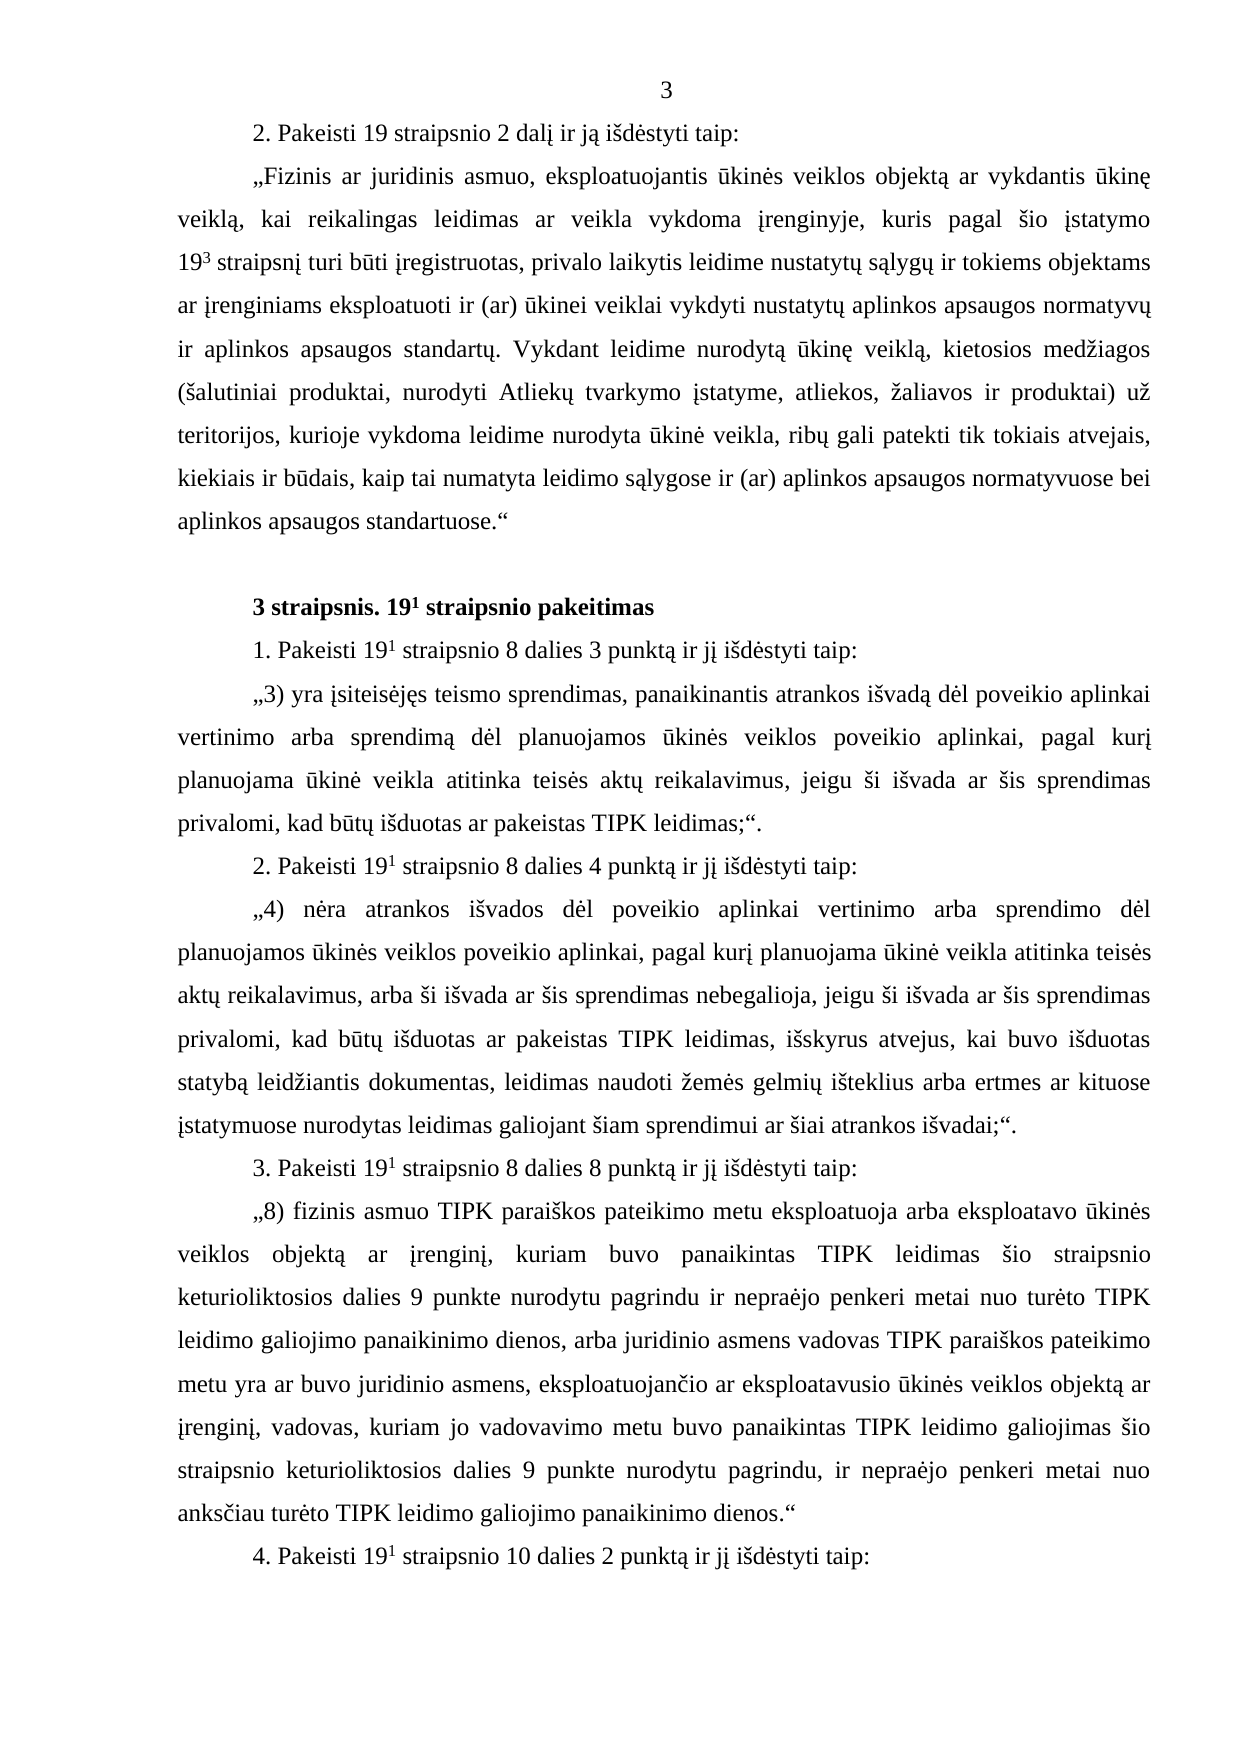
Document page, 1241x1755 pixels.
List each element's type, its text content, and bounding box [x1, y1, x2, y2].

text 4. Pakeisti 191 straipsnio 10 dalies 2 punktą ir jį išdėstyti taip: [177, 1541, 1152, 1570]
text 3. Pakeisti 191 straipsnio 8 dalies 8 punktą ir jį išdėstyti taip: [177, 1153, 1152, 1182]
text „4) nėra atrankos išvados dėl poveikio aplinkai vertinimo arba sprendimo dėl planuojamos ūkinės veiklos poveikio aplinkai, pagal kurį planuojama ūkinė veikla atitinka teisės aktų reikalavimus, arba ši išvada ar šis sprendimas nebegalioja, jeigu ši išvada ar šis sprendimas privalomi, kad būtų išduotas ar pakeistas TIPK leidimas, išskyrus atvejus, kai buvo išduotas statybą leidžiantis dokumentas, leidimas naudoti žemės gelmių išteklius arba ertmes ar kituose įstatymuose nurodytas leidimas galiojant šiam sprendimui ar šiai atrankos išvadai;“. [177, 894, 1152, 1139]
text 2. Pakeisti 191 straipsnio 8 dalies 4 punktą ir jį išdėstyti taip: [177, 851, 1152, 880]
text „Fizinis ar juridinis asmuo, eksploatuojantis ūkinės veiklos objektą ar vykdantis ūkinę veiklą, kai reikalingas leidimas ar veikla vykdoma įrenginyje, kuris pagal šio įstatymo 193 straipsnį turi būti įregistruotas, privalo laikytis leidime nustatytų sąlygų ir tokiems objektams ar įrenginiams eksploatuoti ir (ar) ūkinei veiklai vykdyti nustatytų aplinkos apsaugos normatyvų ir aplinkos apsaugos standartų. Vykdant leidime nurodytą ūkinę veiklą, kietosios medžiagos (šalutiniai produktai, nurodyti Atliekų tvarkymo įstatyme, atliekos, žaliavos ir produktai) už teritorijos, kurioje vykdoma leidime nurodyta ūkinė veikla, ribų gali patekti tik tokiais atvejais, kiekiais ir būdais, kaip tai numatyta leidimo sąlygose ir (ar) aplinkos apsaugos normatyvuose bei aplinkos apsaugos standartuose.“ [177, 161, 1152, 535]
text „3) yra įsiteisėjęs teismo sprendimas, panaikinantis atrankos išvadą dėl poveikio aplinkai vertinimo arba sprendimą dėl planuojamos ūkinės veiklos poveikio aplinkai, pagal kurį planuojama ūkinė veikla atitinka teisės aktų reikalavimus, jeigu ši išvada ar šis sprendimas privalomi, kad būtų išduotas ar pakeistas TIPK leidimas;“. [177, 679, 1152, 837]
text „8) fizinis asmuo TIPK paraiškos pateikimo metu eksploatuoja arba eksploatavo ūkinės veiklos objektą ar įrenginį, kuriam buvo panaikintas TIPK leidimas šio straipsnio keturioliktosios dalies 9 punkte nurodytu pagrindu ir nepraėjo penkeri metai nuo turėto TIPK leidimo galiojimo panaikinimo dienos, arba juridinio asmens vadovas TIPK paraiškos pateikimo metu yra ar buvo juridinio asmens, eksploatuojančio ar eksploatavusio ūkinės veiklos objektą ar įrenginį, vadovas, kuriam jo vadovavimo metu buvo panaikintas TIPK leidimo galiojimas šio straipsnio keturioliktosios dalies 9 punkte nurodytu pagrindu, ir nepraėjo penkeri metai nuo anksčiau turėto TIPK leidimo galiojimo panaikinimo dienos.“ [177, 1196, 1152, 1527]
text 1. Pakeisti 191 straipsnio 8 dalies 3 punktą ir jį išdėstyti taip: [177, 636, 1152, 664]
text 2. Pakeisti 19 straipsnio 2 dalį ir ją išdėstyti taip: [177, 118, 1152, 147]
text 3 straipsnis. 191 straipsnio pakeitimas [177, 592, 1152, 621]
